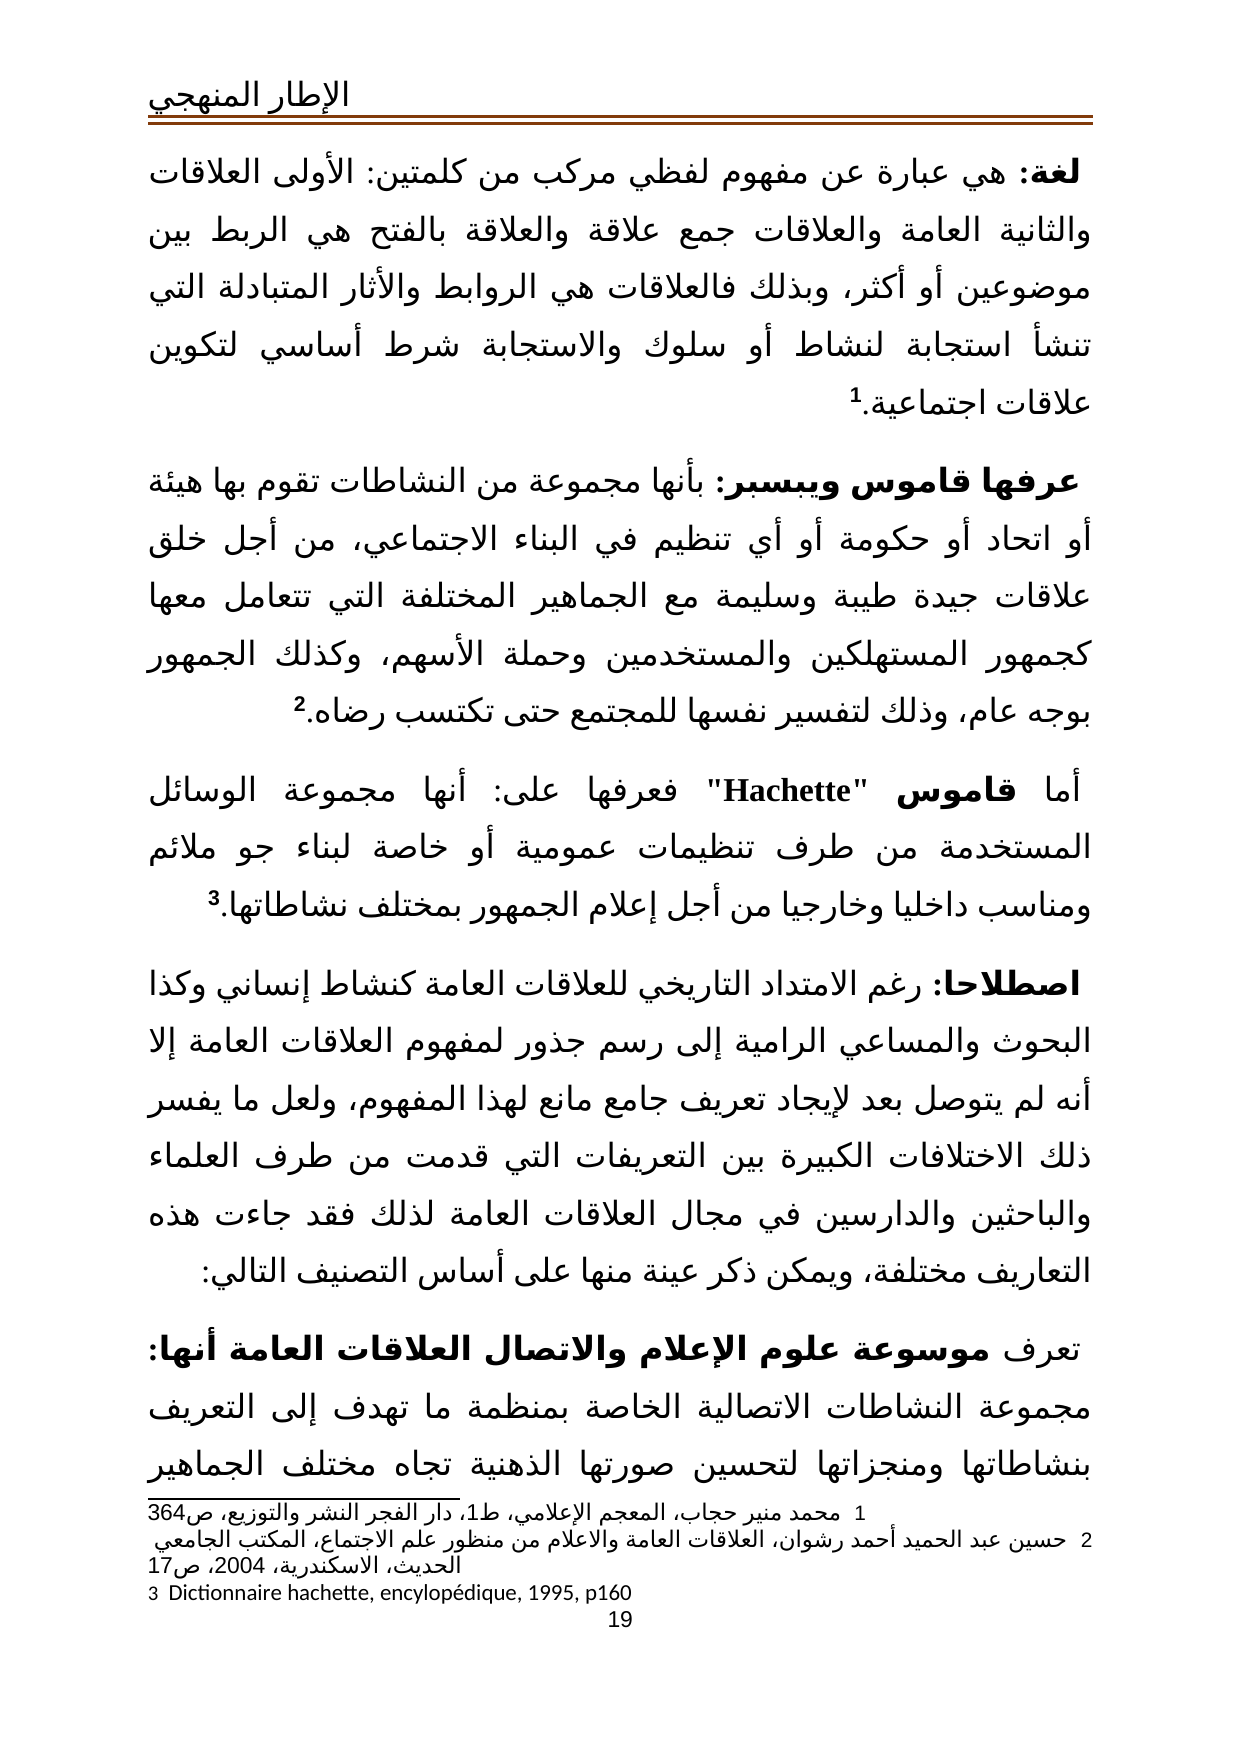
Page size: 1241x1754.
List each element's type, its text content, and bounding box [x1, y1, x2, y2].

text لغة: هي عبارة عن مفهوم لفظي مركب من كلمتين: الأولى العلاقات والثانية العامة والعلاقات جمع علاقة والعلاقة بالفتح هي الربط بين موضوعين أو أكثر، وبذلك فالعلاقات هي الروابط والأثار المتبادلة التي تنشأ استجابة لنشاط أو سلوك والاستجابة شرط أساسي لتكوين علاقات اجتماعية. [148, 153, 1093, 421]
text عرفها قاموس ويبسبر: بأنها مجموعة من النشاطات تقوم بها هيئة أو اتحاد أو حكومة أو أي تنظيم في البناء الاجتماعي، من أجل خلق علاقات جيدة طيبة وسليمة مع الجماهير المختلفة التي تتعامل معها كجمهور المستهلكين والمستخدمين وحملة الأسهم، وكذلك الجمهور بوجه عام، وذلك لتفسير نفسها للمجتمع حتى تكتسب رضاه. [148, 461, 1093, 730]
text اصطلاحا: رغم الامتداد التاريخي للعلاقات العامة كنشاط إنساني وكذا البحوث والمساعي الرامية إلى رسم جذور لمفهوم العلاقات العامة إلا أنه لم يتوصل بعد لإيجاد تعريف جامع مانع لهذا المفهوم، ولعل ما يفسر ذلك الاختلافات الكبيرة بين التعريفات التي قدمت من طرف العلماء والباحثين والدارسين في مجال العلاقات العامة لذلك فقد جاءت هذه التعاريف مختلفة، ويمكن ذكر عينة منها على أساس التصنيف التالي: [148, 964, 1093, 1289]
text أما قاموس "Hachette" فعرفها على: أنها مجموعة الوسائل المستخدمة من طرف تنظيمات عمومية أو خاصة لبناء جو ملائم ومناسب داخليا وخارجيا من أجل إعلام الجمهور بمختلف نشاطاتها. [148, 770, 1093, 924]
text محمد منير حجاب، المعجم الإعلامي، ط1، دار الفجر النشر والتوزيع، ص364 [148, 1499, 1093, 1526]
text تعرف موسوعة علوم الإعلام والاتصال العلاقات العامة أنها: مجموعة النشاطات الاتصالية الخاصة بمنظمة ما تهدف إلى التعريف بنشاطاتها ومنجزاتها لتحسين صورتها الذهنية تجاه مختلف الجماهير الداخلية، المتمثلة في جمهورها الداخلي كأول جمهور للمؤسسة، باعتباره جمهور المؤسسة الأول والعامل الأساسي الذي يعكس صورة المؤسسة والجمهور الخارجي المتمثل في ممثلي الإدارات والهيئات وممثلي النقابات العمالية والجماعات المتعلقة بالمؤسسة والمستهلكين الحاليين والمحتملين. [148, 1329, 1093, 1483]
text Dictionnaire hachette, encylopédique, 1995, p160 [148, 1578, 1093, 1606]
text حسين عبد الحميد أحمد رشوان، العلاقات العامة والاعلام من منظور علم الاجتماع، المكتب الجامعي الحديث، الاسكندرية، 2004، ص17 [148, 1526, 1093, 1578]
